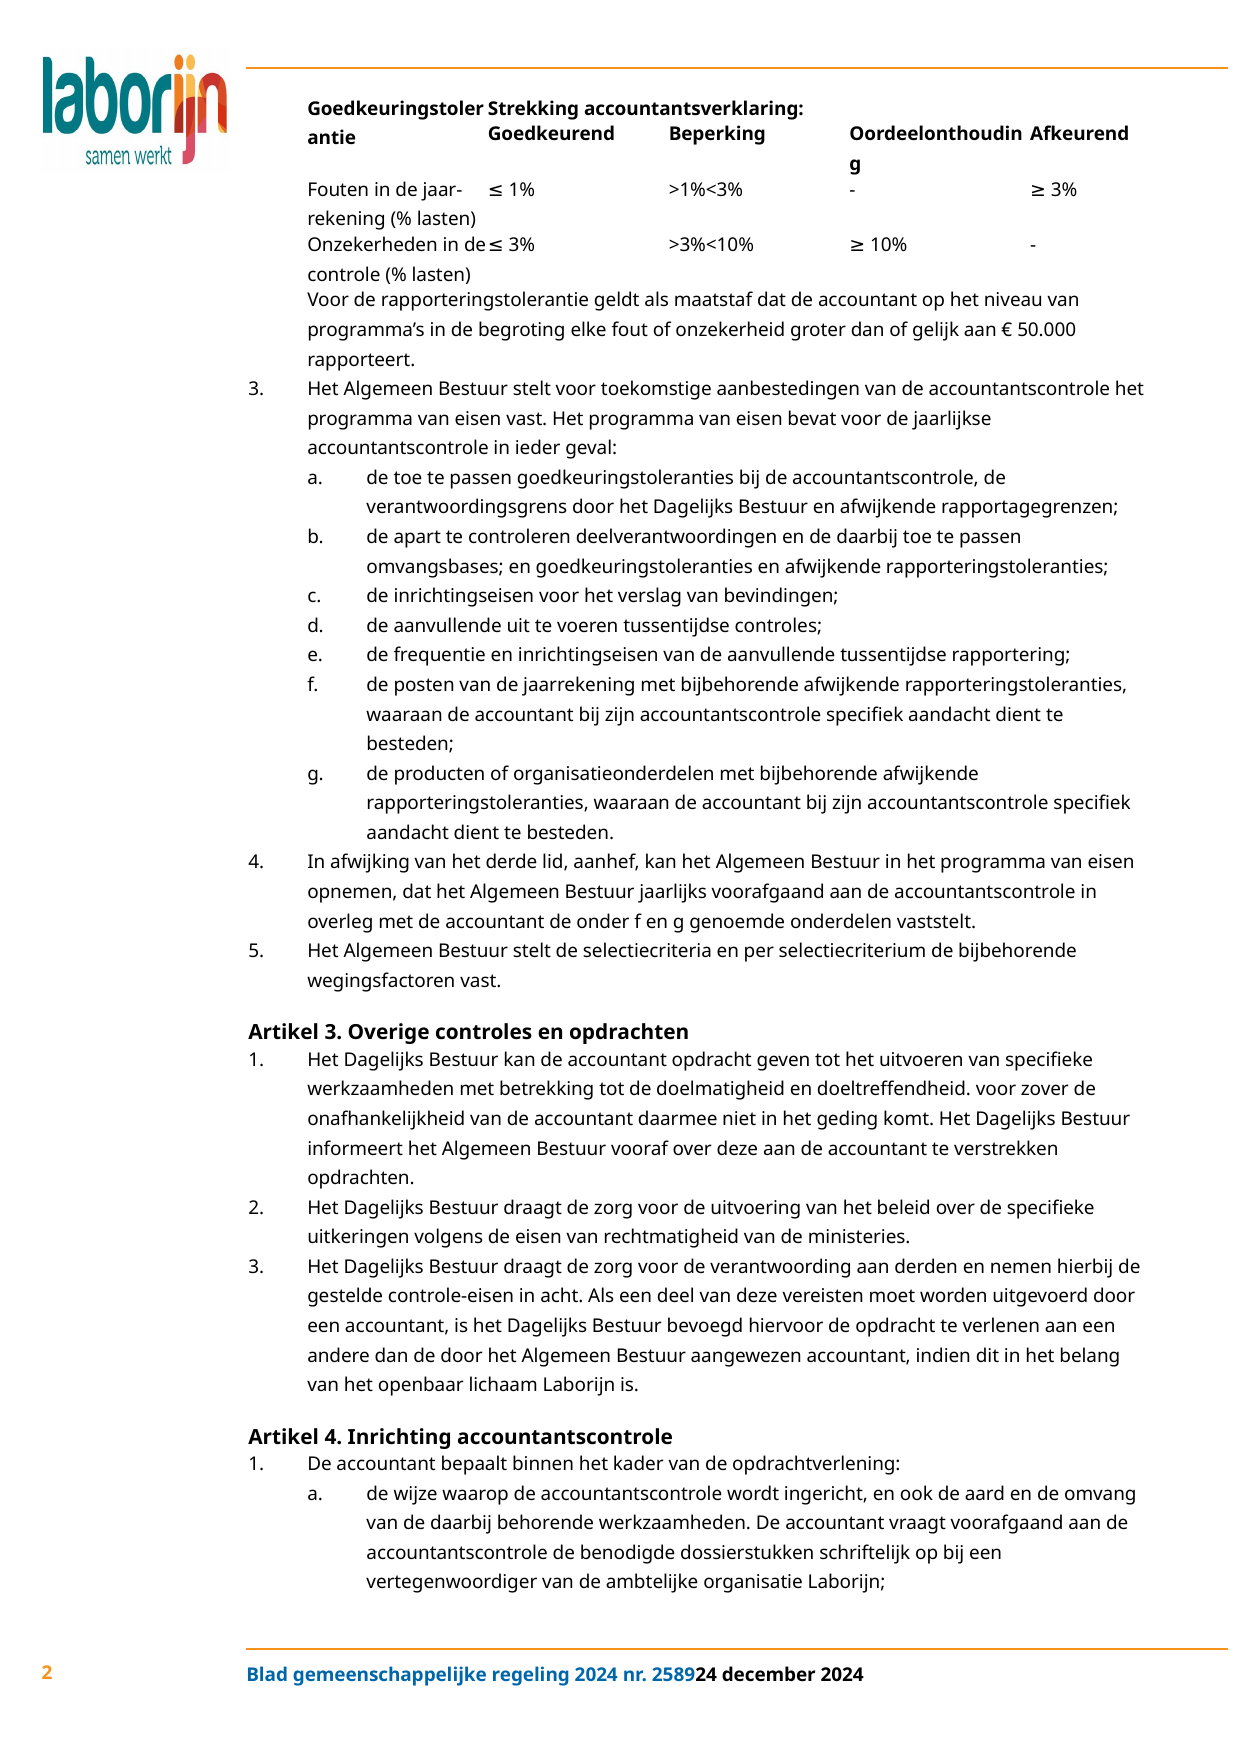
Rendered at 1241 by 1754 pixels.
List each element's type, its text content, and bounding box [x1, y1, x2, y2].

picture [41, 47, 231, 172]
list de frequentie en inrichtingseisen van de aanvullende tussentijdse rapportering; [307, 642, 1152, 667]
table_cell ≥ 10% [849, 231, 1030, 287]
list Het Algemeen Bestuur stelt voor toekomstige aanbestedingen van de accountantscontrole het programma van eisen vast. Het programma van eisen bevat voor de jaarlijkse accountantscontrole in ieder geval: [248, 375, 1152, 460]
table_header Goedkeuringstolerantie [307, 95, 488, 176]
table_cell ≤ 3% [488, 231, 668, 287]
list de producten of organisatieonderdelen met bijbehorende afwijkende rapporteringstoleranties, waaraan de accountant bij zijn accountantscontrole specifiek aandacht dient te besteden. [307, 760, 1152, 845]
list Het Dagelijks Bestuur kan de accountant opdracht geven tot het uitvoeren van specifieke werkzaamheden met betrekking tot de doelmatigheid en doeltreffendheid. voor zover de onafhankelijkheid van de accountant daarmee niet in het geding komt. Het Dagelijks Bestuur informeert het Algemeen Bestuur vooraf over deze aan de accountant te verstrekken opdrachten. [248, 1046, 1152, 1190]
table_cell Onzekerheden in de controle (% lasten) [307, 231, 488, 287]
list Het Algemeen Bestuur stelt de selectiecriteria en per selectiecriterium de bijbehorende wegingsfactoren vast. [248, 937, 1152, 993]
text Artikel 3. Overige controles en opdrachten [248, 1017, 1152, 1046]
table_cell Oordeelonthouding [849, 121, 1030, 176]
table_cell - [1030, 231, 1211, 287]
table_cell >3%<10% [669, 231, 849, 287]
list In afwijking van het derde lid, aanhef, kan het Algemeen Bestuur in het programma van eisen opnemen, dat het Algemeen Bestuur jaarlijks voorafgaand aan de accountantscontrole in overleg met de accountant de onder f en g genoemde onderdelen vaststelt. [248, 849, 1152, 934]
table_cell Goedkeurend [488, 121, 668, 176]
list Het Dagelijks Bestuur draagt de zorg voor de verantwoording aan derden en nemen hierbij de gestelde controle-eisen in acht. Als een deel van deze vereisten moet worden uitgevoerd door een accountant, is het Dagelijks Bestuur bevoegd hiervoor de opdracht te verlenen aan een andere dan de door het Algemeen Bestuur aangewezen accountant, indien dit in het belang van het openbaar lichaam Laborijn is. [248, 1253, 1152, 1397]
list de toe te passen goedkeuringstoleranties bij de accountantscontrole, de verantwoordingsgrens door het Dagelijks Bestuur en afwijkende rapportagegrenzen; [307, 464, 1152, 519]
list De accountant bepaalt binnen het kader van de opdrachtverlening: [248, 1450, 1152, 1476]
list de inrichtingseisen voor het verslag van bevindingen; [307, 582, 1152, 608]
table_cell >1%<3% [669, 176, 849, 231]
list Voor de rapporteringstolerantie geldt als maatstaf dat de accountant op het niveau van programma’s in de begroting elke fout of onzekerheid groter dan of gelijk aan € 50.000 rapporteert. [248, 287, 1152, 372]
text Artikel 4. Inrichting accountantscontrole [248, 1422, 1152, 1450]
table_cell ≤ 1% [488, 176, 668, 231]
table_header Strekking accountantsverklaring: [488, 95, 1211, 121]
list de posten van de jaarrekening met bijbehorende afwijkende rapporteringstoleranties, waaraan de accountant bij zijn accountantscontrole specifiek aandacht dient te besteden; [307, 671, 1152, 756]
list de aanvullende uit te voeren tussentijdse controles; [307, 612, 1152, 638]
table_cell - [849, 176, 1030, 231]
table_cell ≥ 3% [1030, 176, 1211, 231]
list Het Dagelijks Bestuur draagt de zorg voor de uitvoering van het beleid over de specifieke uitkeringen volgens de eisen van rechtmatigheid van de ministeries. [248, 1194, 1152, 1249]
list de apart te controleren deelverantwoordingen en de daarbij toe te passen omvangsbases; en goedkeuringstoleranties en afwijkende rapporteringstoleranties; [307, 523, 1152, 579]
list de wijze waarop de accountantscontrole wordt ingericht, en ook de aard en de omvang van de daarbij behorende werkzaamheden. De accountant vraagt voorafgaand aan de accountantscontrole de benodigde dossierstukken schriftelijk op bij een vertegenwoordiger van de ambtelijke organisatie Laborijn; [307, 1480, 1152, 1594]
table_cell Beperking [669, 121, 849, 176]
table_cell Fouten in de jaar- rekening (% lasten) [307, 176, 488, 231]
table_cell Afkeurend [1030, 121, 1211, 176]
